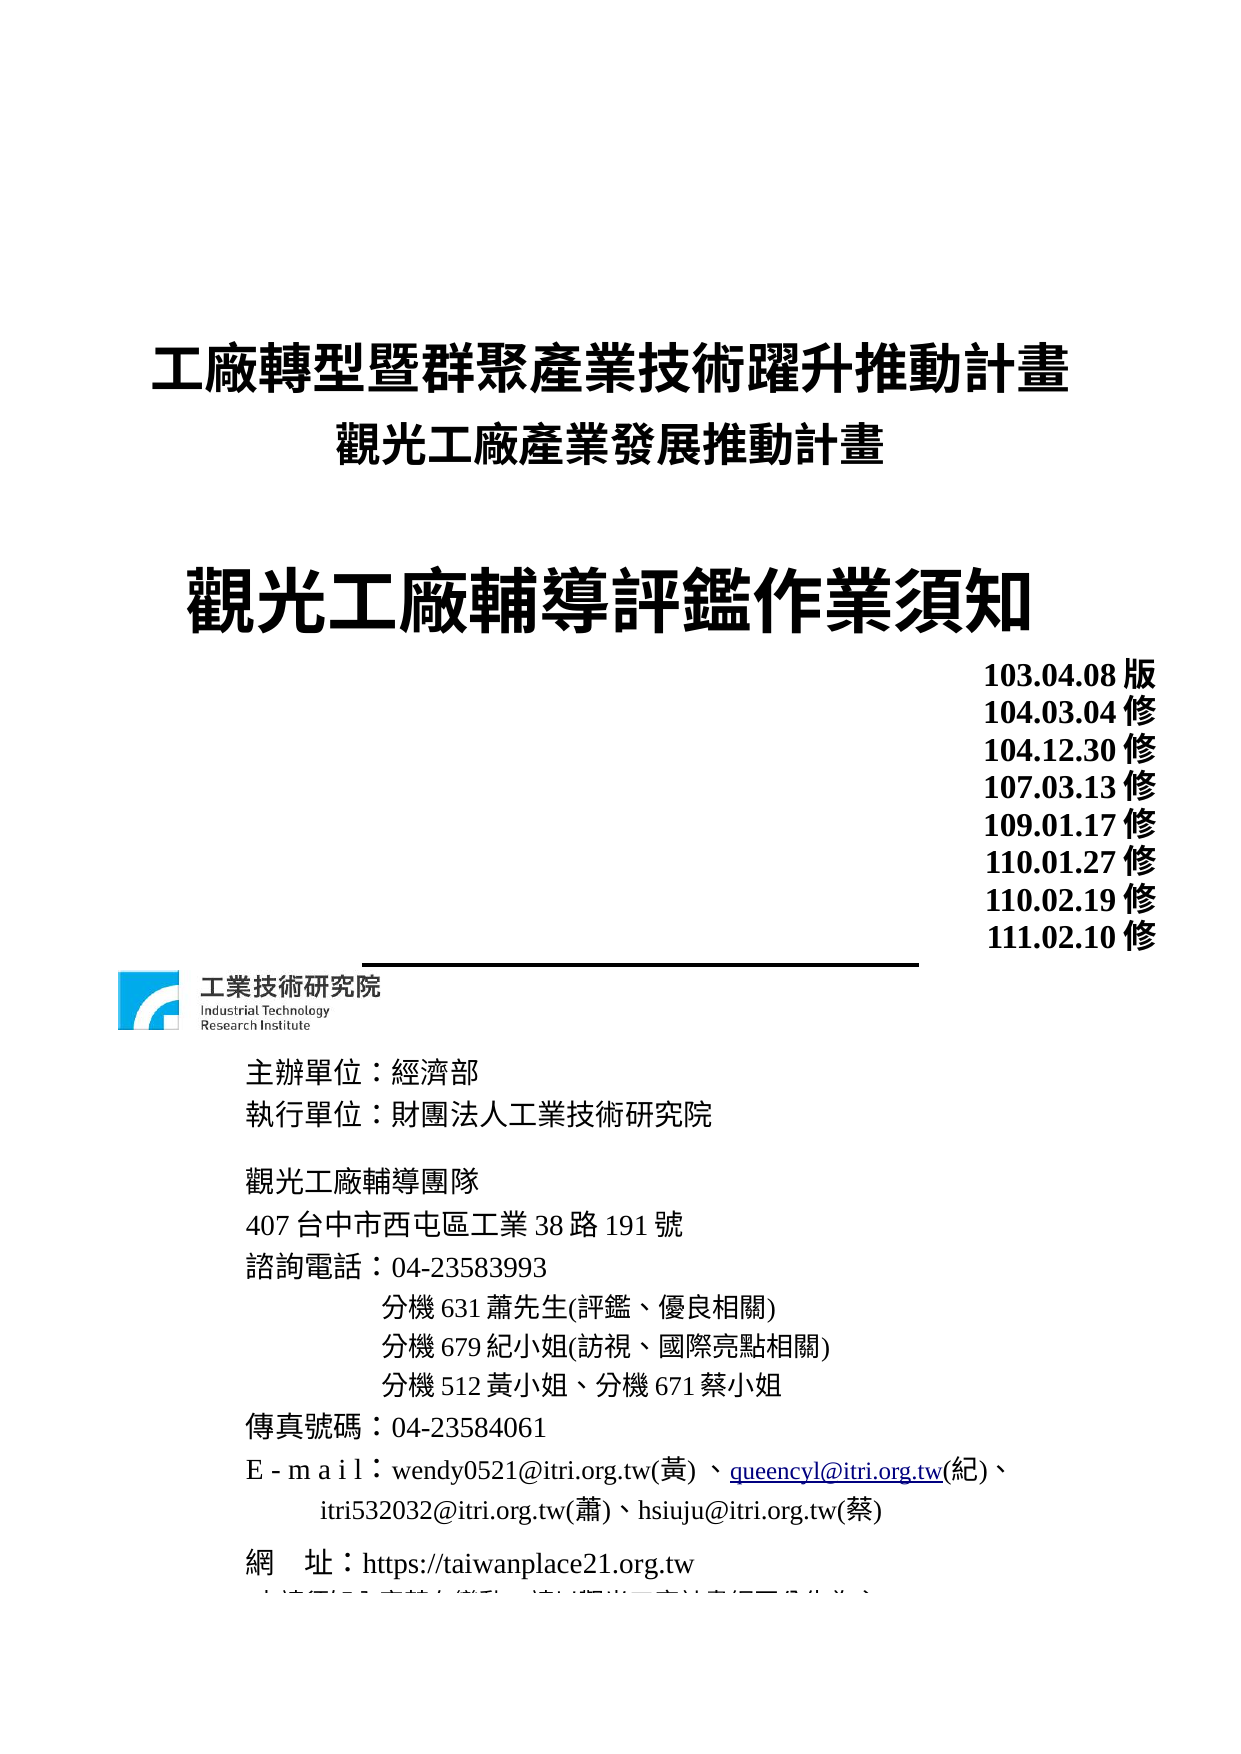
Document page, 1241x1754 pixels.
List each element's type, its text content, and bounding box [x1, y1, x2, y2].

text 分機512黃小姐、分機671蔡小姐 [246, 1364, 1078, 1404]
text 109.01.17修 [934, 806, 1156, 844]
text 110.02.19修 [934, 881, 1156, 919]
text (申請須知內容若有變動，請以觀光工廠計畫網頁公告為主) [246, 1582, 1078, 1592]
text 111.02.10修 [934, 919, 1156, 956]
text 110.01.27修 [934, 844, 1156, 881]
text E-mail：wendy0521@itri.org.tw(黃) 、queencyl@itri.org.tw(紀)、 [246, 1446, 1078, 1488]
text 執行單位：財團法人工業技術研究院 [246, 1092, 1078, 1134]
text 107.03.13修 [934, 769, 1156, 806]
text 分機631蕭先生(評鑑、優良相關) [246, 1286, 1078, 1325]
text 主辦單位：經濟部 [246, 1049, 1078, 1092]
text 觀光工廠輔導團隊 [246, 1159, 1078, 1201]
text 工廠轉型暨群聚產業技術躍升推動計畫 [106, 326, 1115, 404]
text 諮詢電話：04-23583993 [246, 1243, 1078, 1286]
text 網址：https://taiwanplace21.org.tw [246, 1540, 1078, 1582]
text 104.12.30修 [934, 731, 1156, 769]
text 104.03.04修 [934, 694, 1156, 731]
text 觀光工廠產業發展推動計畫 [106, 408, 1115, 475]
text 分機679紀小姐(訪視、國際亮點相關) [246, 1325, 1078, 1364]
text 傳真號碼：04-23584061 [246, 1404, 1078, 1446]
text 103.04.08版 [934, 656, 1156, 694]
text itri532032@itri.org.tw(蕭)、hsiuju@itri.org.tw(蔡) [246, 1488, 1078, 1527]
text 觀光工廠輔導評鑑作業須知 [106, 545, 1115, 648]
text 407台中市西屯區工業38路191號 [246, 1201, 1078, 1243]
